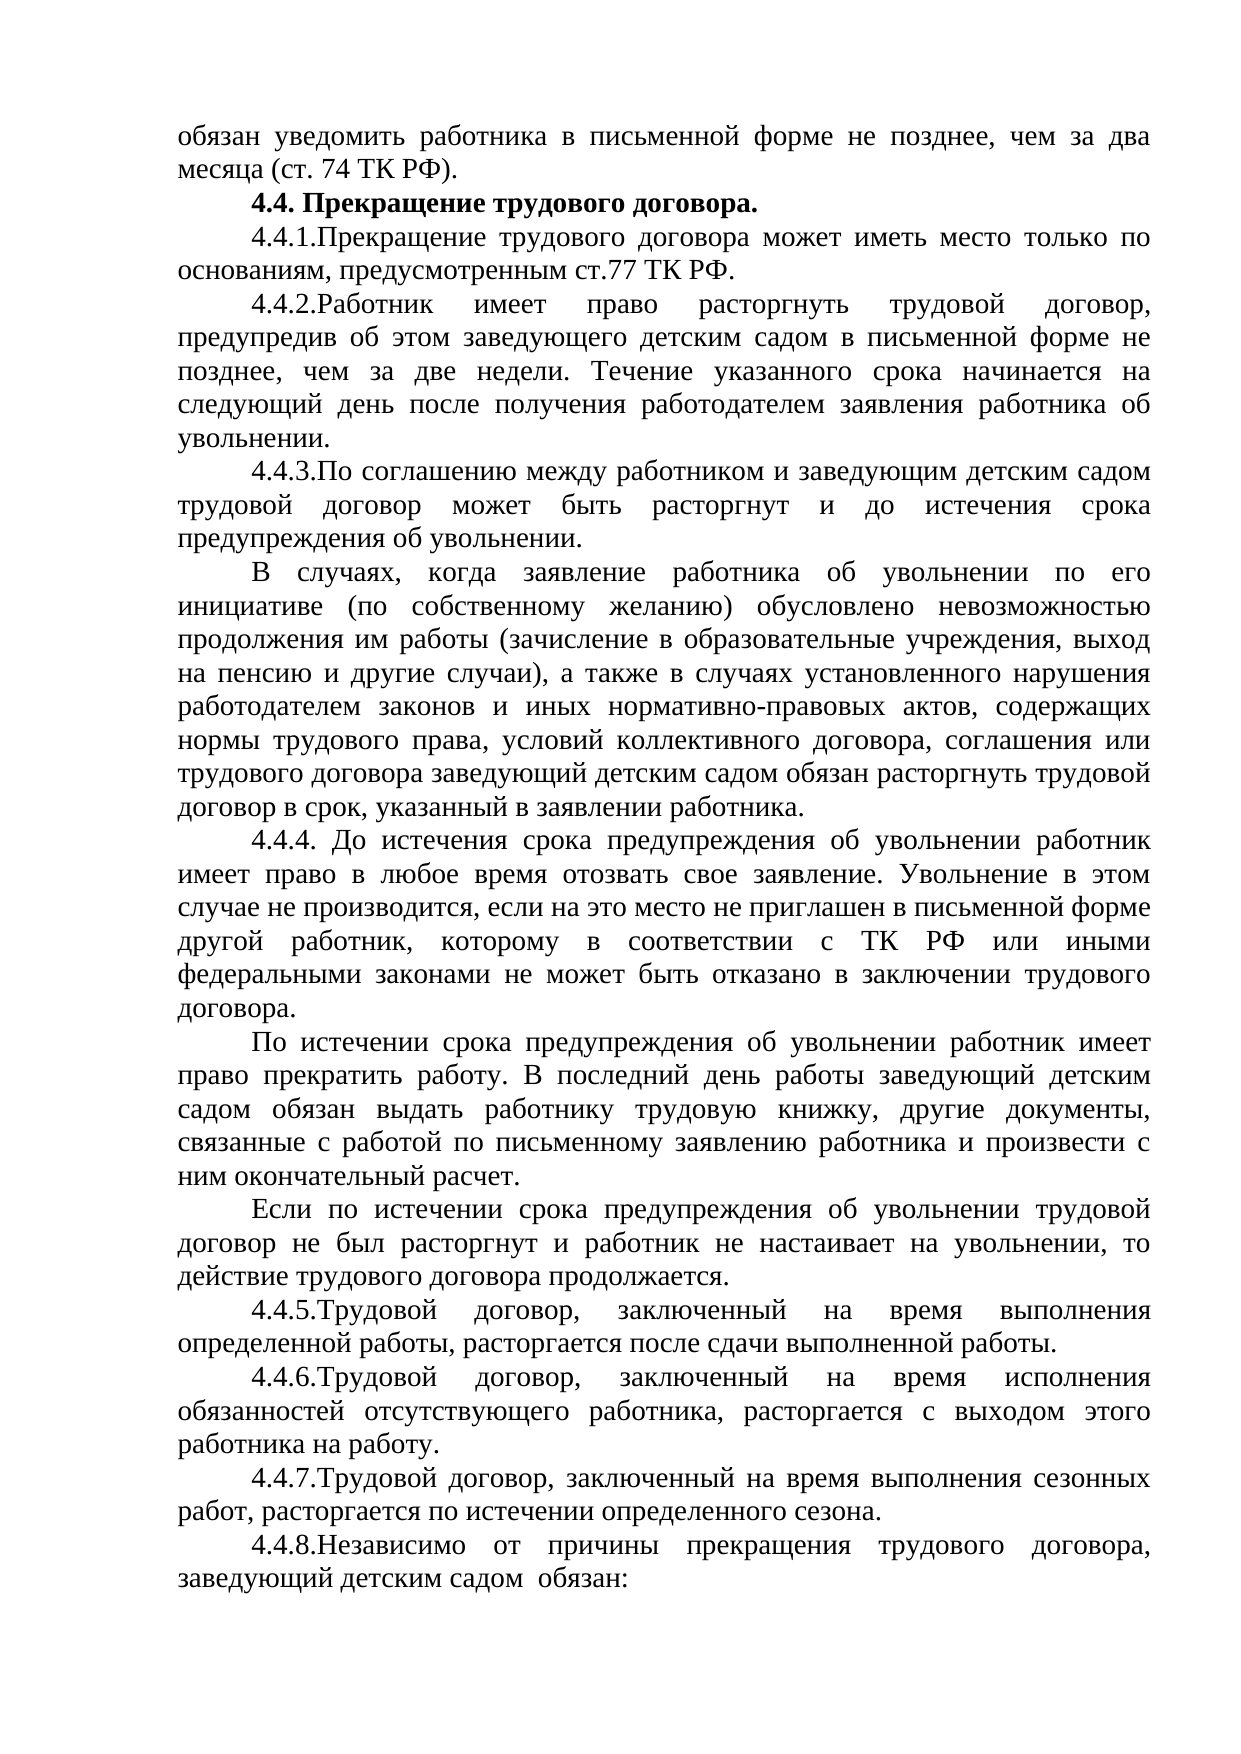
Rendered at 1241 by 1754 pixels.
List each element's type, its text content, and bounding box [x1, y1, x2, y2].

text 4.4.1.Прекращение трудового договора может иметь место только по основаниям, предусмотренным ст.77 ТК РФ. [177, 219, 1152, 286]
text 4.4.6.Трудовой договор, заключенный на время исполнения обязанностей отсутствующего работника, расторгается с выходом этого работника на работу. [177, 1359, 1152, 1460]
text 4.4.3.По соглашению между работником и заведующим детским садом трудовой договор может быть расторгнут и до истечения срока предупреждения об увольнении. [177, 453, 1152, 554]
text 4.4.7.Трудовой договор, заключенный на время выполнения сезонных работ, расторгается по истечении определенного сезона. [177, 1460, 1152, 1527]
text В случаях, когда заявление работника об увольнении по его инициативе (по собственному желанию) обусловлено невозможностью продолжения им работы (зачисление в образовательные учреждения, выход на пенсию и другие случаи), а также в случаях установленного нарушения работодателем законов и иных нормативно-правовых актов, содержащих нормы трудового права, условий коллективного договора, соглашения или трудового договора заведующий детским садом обязан расторгнуть трудовой договор в срок, указанный в заявлении работника. [177, 554, 1152, 822]
text Если по истечении срока предупреждения об увольнении трудовой договор не был расторгнут и работник не настаивает на увольнении, то действие трудового договора продолжается. [177, 1191, 1152, 1292]
text 4.4.4. До истечения срока предупреждения об увольнении работник имеет право в любое время отозвать свое заявление. Увольнение в этом случае не производится, если на это место не приглашен в письменной форме другой работник, которому в соответствии с ТК РФ или иными федеральными законами не может быть отказано в заключении трудового договора. [177, 822, 1152, 1024]
text По истечении срока предупреждения об увольнении работник имеет право прекратить работу. В последний день работы заведующий детским садом обязан выдать работнику трудовую книжку, другие документы, связанные с работой по письменному заявлению работника и произвести с ним окончательный расчет. [177, 1024, 1152, 1191]
text 4.4.8.Независимо от причины прекращения трудового договора, заведующий детским садом обязан: [177, 1527, 1152, 1594]
text обязан уведомить работника в письменной форме не позднее, чем за два месяца (ст. 74 ТК РФ). [177, 118, 1152, 185]
text 4.4. Прекращение трудового договора. [177, 185, 1152, 219]
text 4.4.5.Трудовой договор, заключенный на время выполнения определенной работы, расторгается после сдачи выполненной работы. [177, 1292, 1152, 1359]
text 4.4.2.Работник имеет право расторгнуть трудовой договор, предупредив об этом заведующего детским садом в письменной форме не позднее, чем за две недели. Течение указанного срока начинается на следующий день после получения работодателем заявления работника об увольнении. [177, 286, 1152, 453]
